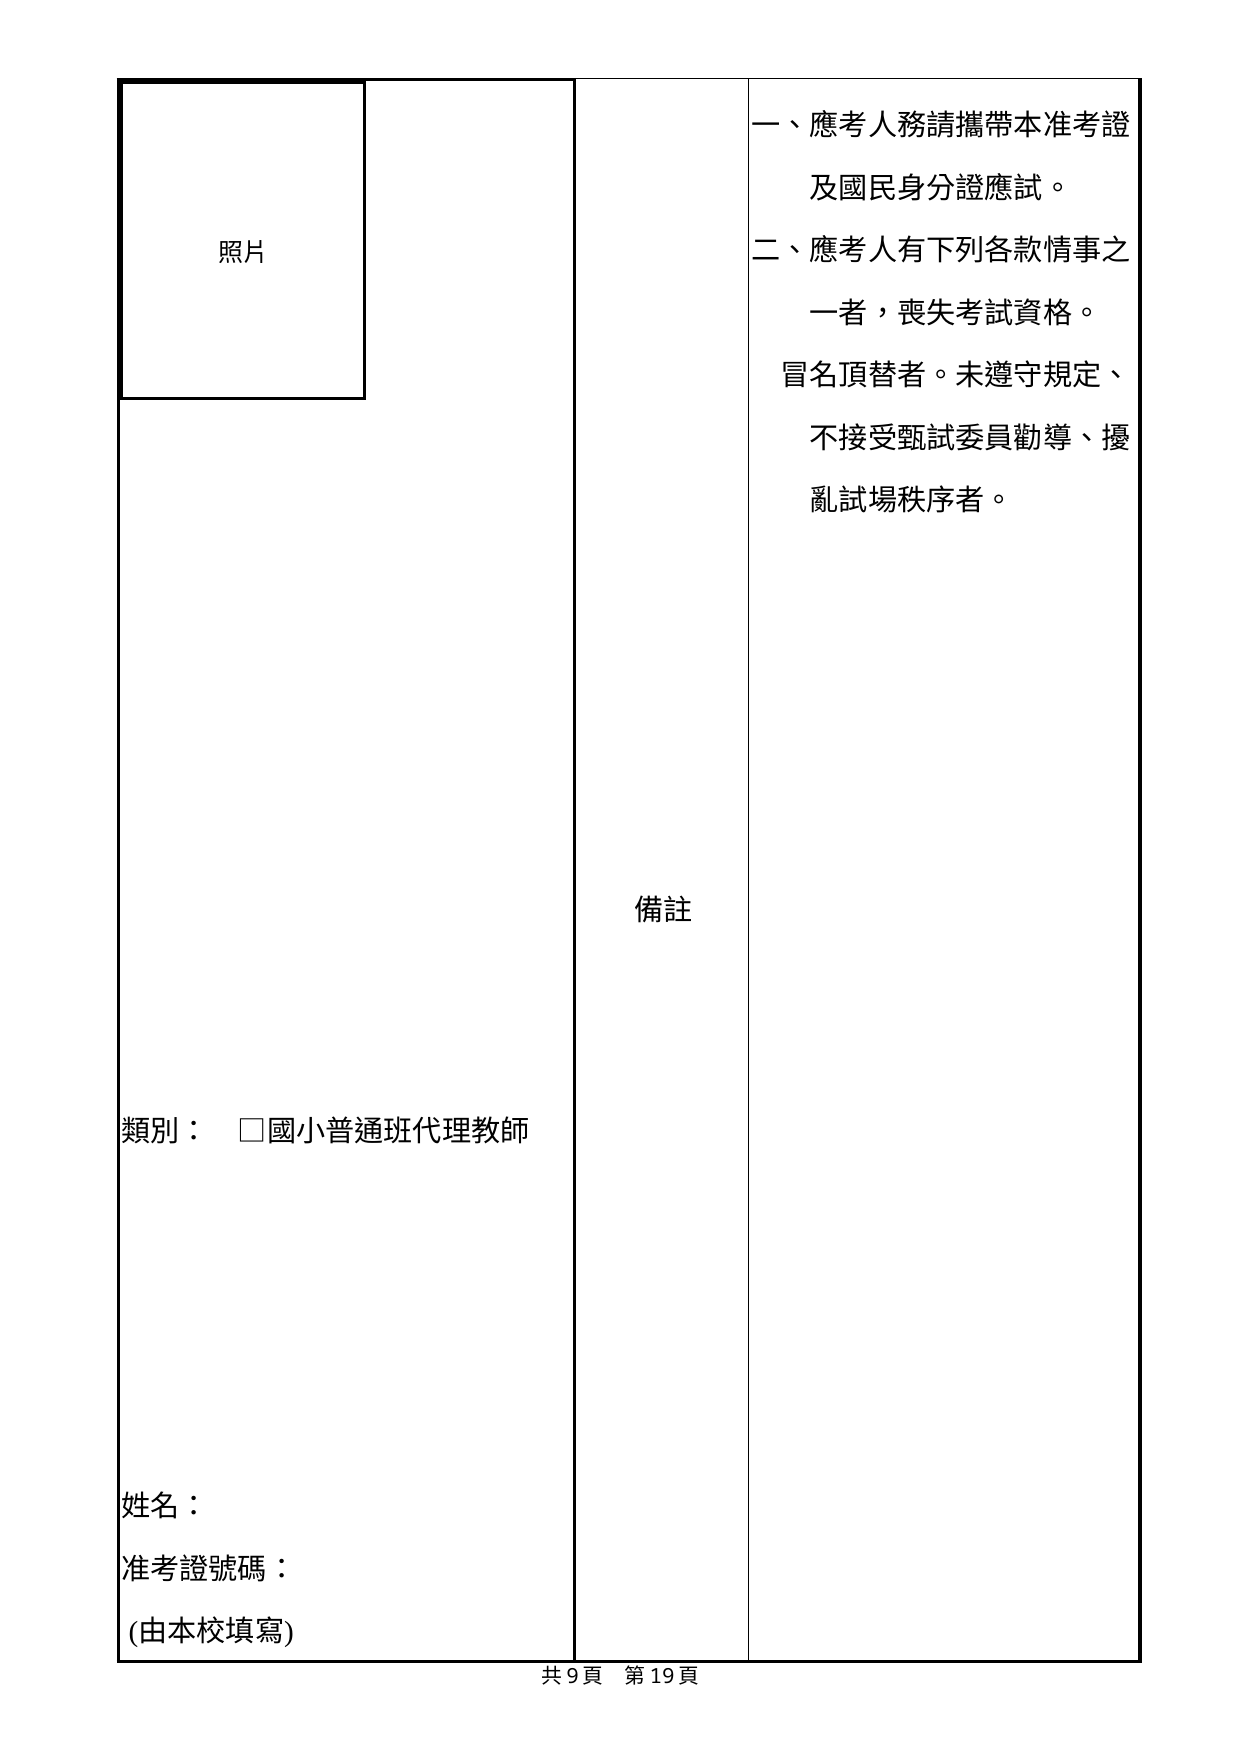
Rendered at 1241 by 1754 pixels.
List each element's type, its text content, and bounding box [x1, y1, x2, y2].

table_cell 備註 [576, 79, 748, 1659]
table_cell 一、應考人務請攜帶本准考證及國民身分證應試。 二、應考人有下列各款情事之一者，喪失考試資格。 冒名頂替者。未遵守規定、不接受甄試委員勸導、擾亂試場秩序者。 [749, 79, 1138, 1659]
table_header 類別： □國小普通班代理教師 姓名： 准考證號碼： (由本校填寫) [120, 81, 573, 1659]
table_header 照片 [123, 84, 363, 397]
